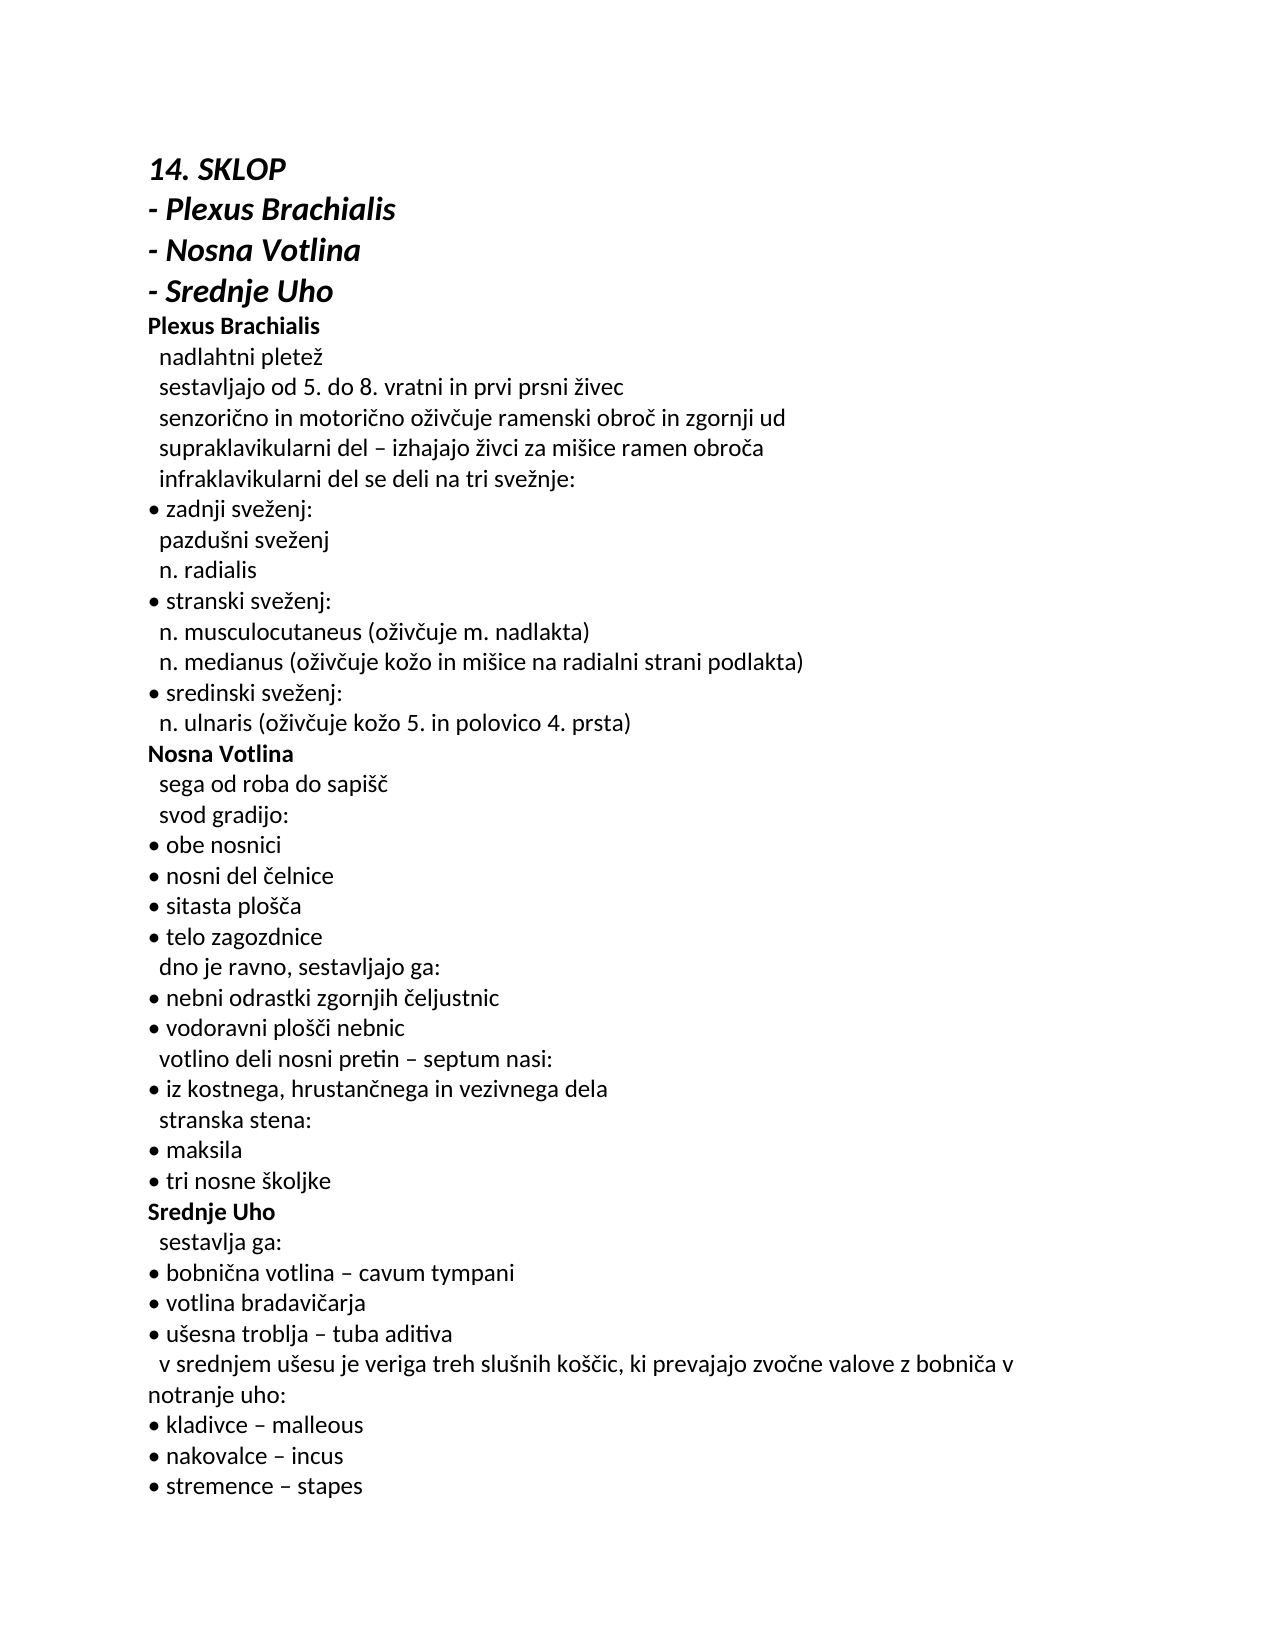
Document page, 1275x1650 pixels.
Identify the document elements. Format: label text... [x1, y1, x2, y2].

text infraklavikularni del se deli na tri svežnje: [148, 463, 1127, 494]
text • vodoravni plošči nebnic [148, 1012, 1127, 1043]
text • stranski sveženj: [148, 585, 1127, 616]
text stranska stena: [148, 1104, 1127, 1134]
text • maksila [148, 1134, 1127, 1165]
text • obe nosnici [148, 829, 1127, 860]
text - Nosna Votlina [148, 229, 1127, 270]
text • kladivce – malleous [148, 1409, 1127, 1440]
text pazdušni sveženj [148, 524, 1127, 555]
text Plexus Brachialis [148, 311, 1127, 341]
text sega od roba do sapišč [148, 768, 1127, 799]
text • iz kostnega, hrustančnega in vezivnega dela [148, 1073, 1127, 1104]
text • tri nosne školjke [148, 1165, 1127, 1196]
text • nosni del čelnice [148, 860, 1127, 890]
text Nosna Votlina [148, 738, 1127, 768]
text • stremence – stapes [148, 1470, 1127, 1501]
text nadlahtni pletež [148, 341, 1127, 372]
text • votlina bradavičarja [148, 1287, 1127, 1318]
text supraklavikularni del – izhajajo živci za mišice ramen obroča [148, 433, 1127, 463]
text • bobnična votlina – cavum tympani [148, 1257, 1127, 1287]
text • nebni odrastki zgornjih čeljustnic [148, 982, 1127, 1012]
text svod gradijo: [148, 799, 1127, 829]
text - Srednje Uho [148, 270, 1127, 311]
text n. ulnaris (oživčuje kožo 5. in polovico 4. prsta) [148, 707, 1127, 738]
text • zadnji sveženj: [148, 494, 1127, 524]
text 14. SKLOP [148, 148, 1127, 188]
text v srednjem ušesu je veriga treh slušnih koščic, ki prevajajo zvočne valove z bobniča v [148, 1348, 1127, 1379]
text n. musculocutaneus (oživčuje m. nadlakta) [148, 616, 1127, 646]
text votlino deli nosni pretin – septum nasi: [148, 1043, 1127, 1073]
text sestavljajo od 5. do 8. vratni in prvi prsni živec [148, 372, 1127, 402]
text Srednje Uho [148, 1196, 1127, 1226]
text sestavlja ga: [148, 1226, 1127, 1257]
text • ušesna troblja – tuba aditiva [148, 1318, 1127, 1348]
text senzorično in motorično oživčuje ramenski obroč in zgornji ud [148, 402, 1127, 433]
text notranje uho: [148, 1379, 1127, 1409]
text n. medianus (oživčuje kožo in mišice na radialni strani podlakta) [148, 646, 1127, 677]
text dno je ravno, sestavljajo ga: [148, 951, 1127, 982]
text • nakovalce – incus [148, 1440, 1127, 1470]
text n. radialis [148, 555, 1127, 585]
text - Plexus Brachialis [148, 188, 1127, 229]
text • sitasta plošča [148, 890, 1127, 921]
text • sredinski sveženj: [148, 677, 1127, 707]
text • telo zagozdnice [148, 921, 1127, 951]
